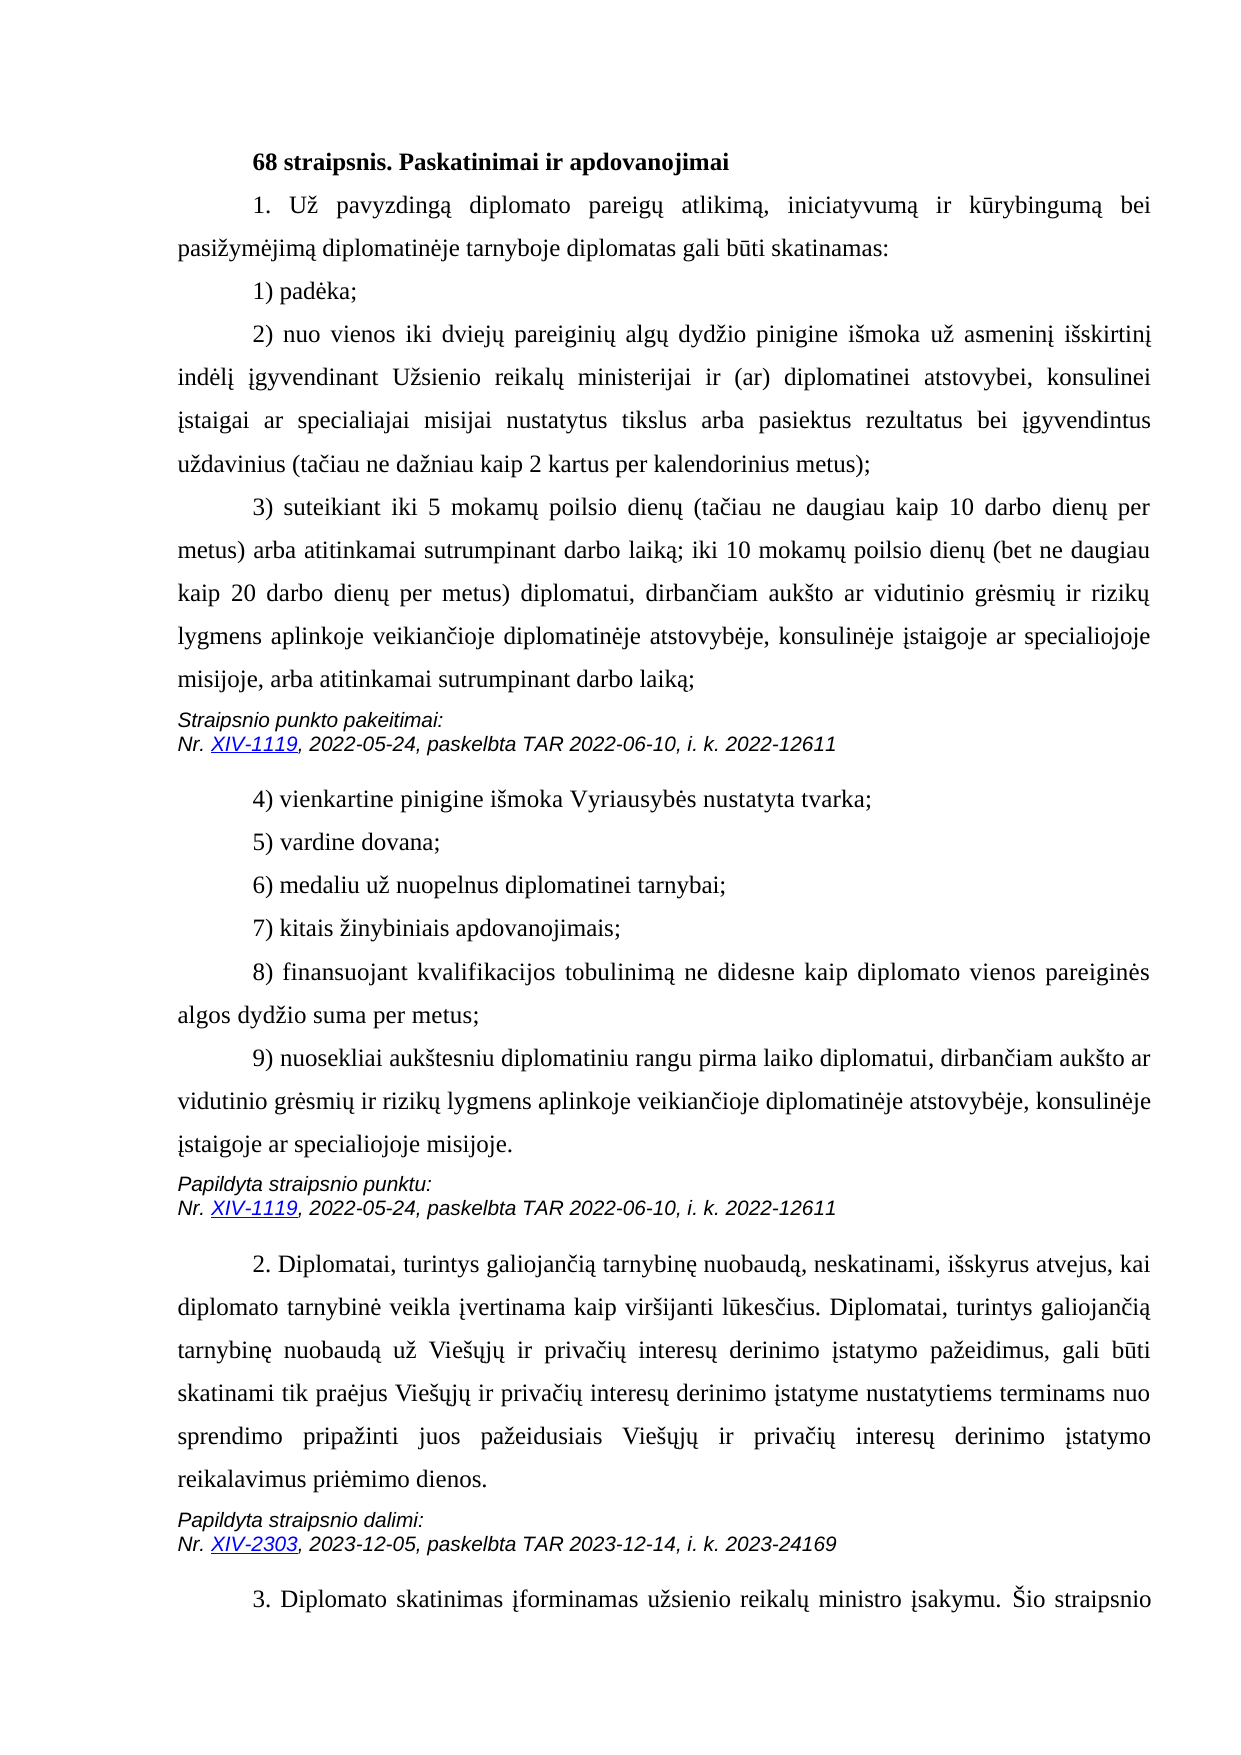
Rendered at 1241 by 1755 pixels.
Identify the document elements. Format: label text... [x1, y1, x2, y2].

text Nr. XIV-1119, 2022-05-24, paskelbta TAR 2022-06-10, i. k. 2022-12611 [177, 731, 1152, 755]
text 68 straipsnis. Paskatinimai ir apdovanojimai [177, 147, 1152, 176]
text Straipsnio punkto pakeitimai: [177, 707, 1152, 731]
text 8) finansuojant kvalifikacijos tobulinimą ne didesne kaip diplomato vienos pareiginės algos dydžio suma per metus; [177, 957, 1152, 1028]
text 1) padėka; [177, 276, 1152, 305]
text 3. Diplomato skatinimas įforminamas užsienio reikalų ministro įsakymu. Šio straipsnio [177, 1584, 1152, 1613]
text 4) vienkartine pinigine išmoka Vyriausybės nustatyta tvarka; [177, 784, 1152, 813]
text 1. Už pavyzdingą diplomato pareigų atlikimą, iniciatyvumą ir kūrybingumą bei pasižymėjimą diplomatinėje tarnyboje diplomatas gali būti skatinamas: [177, 190, 1152, 262]
text Nr. XIV-2303, 2023-12-05, paskelbta TAR 2023-12-14, i. k. 2023-24169 [177, 1532, 1152, 1556]
text Papildyta straipsnio punktu: [177, 1172, 1152, 1196]
text 9) nuosekliai aukštesniu diplomatiniu rangu pirma laiko diplomatui, dirbančiam aukšto ar vidutinio grėsmių ir rizikų lygmens aplinkoje veikiančioje diplomatinėje atstovybėje, konsulinėje įstaigoje ar specialiojoje misijoje. [177, 1043, 1152, 1158]
text Nr. XIV-1119, 2022-05-24, paskelbta TAR 2022-06-10, i. k. 2022-12611 [177, 1196, 1152, 1220]
text 2. Diplomatai, turintys galiojančią tarnybinę nuobaudą, neskatinami, išskyrus atvejus, kai diplomato tarnybinė veikla įvertinama kaip viršijanti lūkesčius. Diplomatai, turintys galiojančią tarnybinę nuobaudą už Viešųjų ir privačių interesų derinimo įstatymo pažeidimus, gali būti skatinami tik praėjus Viešųjų ir privačių interesų derinimo įstatyme nustatytiems terminams nuo sprendimo pripažinti juos pažeidusiais Viešųjų ir privačių interesų derinimo įstatymo reikalavimus priėmimo dienos. [177, 1249, 1152, 1493]
text Papildyta straipsnio dalimi: [177, 1508, 1152, 1532]
text 6) medaliu už nuopelnus diplomatinei tarnybai; [177, 870, 1152, 899]
text 3) suteikiant iki 5 mokamų poilsio dienų (tačiau ne daugiau kaip 10 darbo dienų per metus) arba atitinkamai sutrumpinant darbo laiką; iki 10 mokamų poilsio dienų (bet ne daugiau kaip 20 darbo dienų per metus) diplomatui, dirbančiam aukšto ar vidutinio grėsmių ir rizikų lygmens aplinkoje veikiančioje diplomatinėje atstovybėje, konsulinėje įstaigoje ar specialiojoje misijoje, arba atitinkamai sutrumpinant darbo laiką; [177, 492, 1152, 693]
text 5) vardine dovana; [177, 827, 1152, 856]
text 2) nuo vienos iki dviejų pareiginių algų dydžio pinigine išmoka už asmeninį išskirtinį indėlį įgyvendinant Užsienio reikalų ministerijai ir (ar) diplomatinei atstovybei, konsulinei įstaigai ar specialiajai misijai nustatytus tikslus arba pasiektus rezultatus bei įgyvendintus uždavinius (tačiau ne dažniau kaip 2 kartus per kalendorinius metus); [177, 319, 1152, 477]
text 7) kitais žinybiniais apdovanojimais; [177, 913, 1152, 942]
